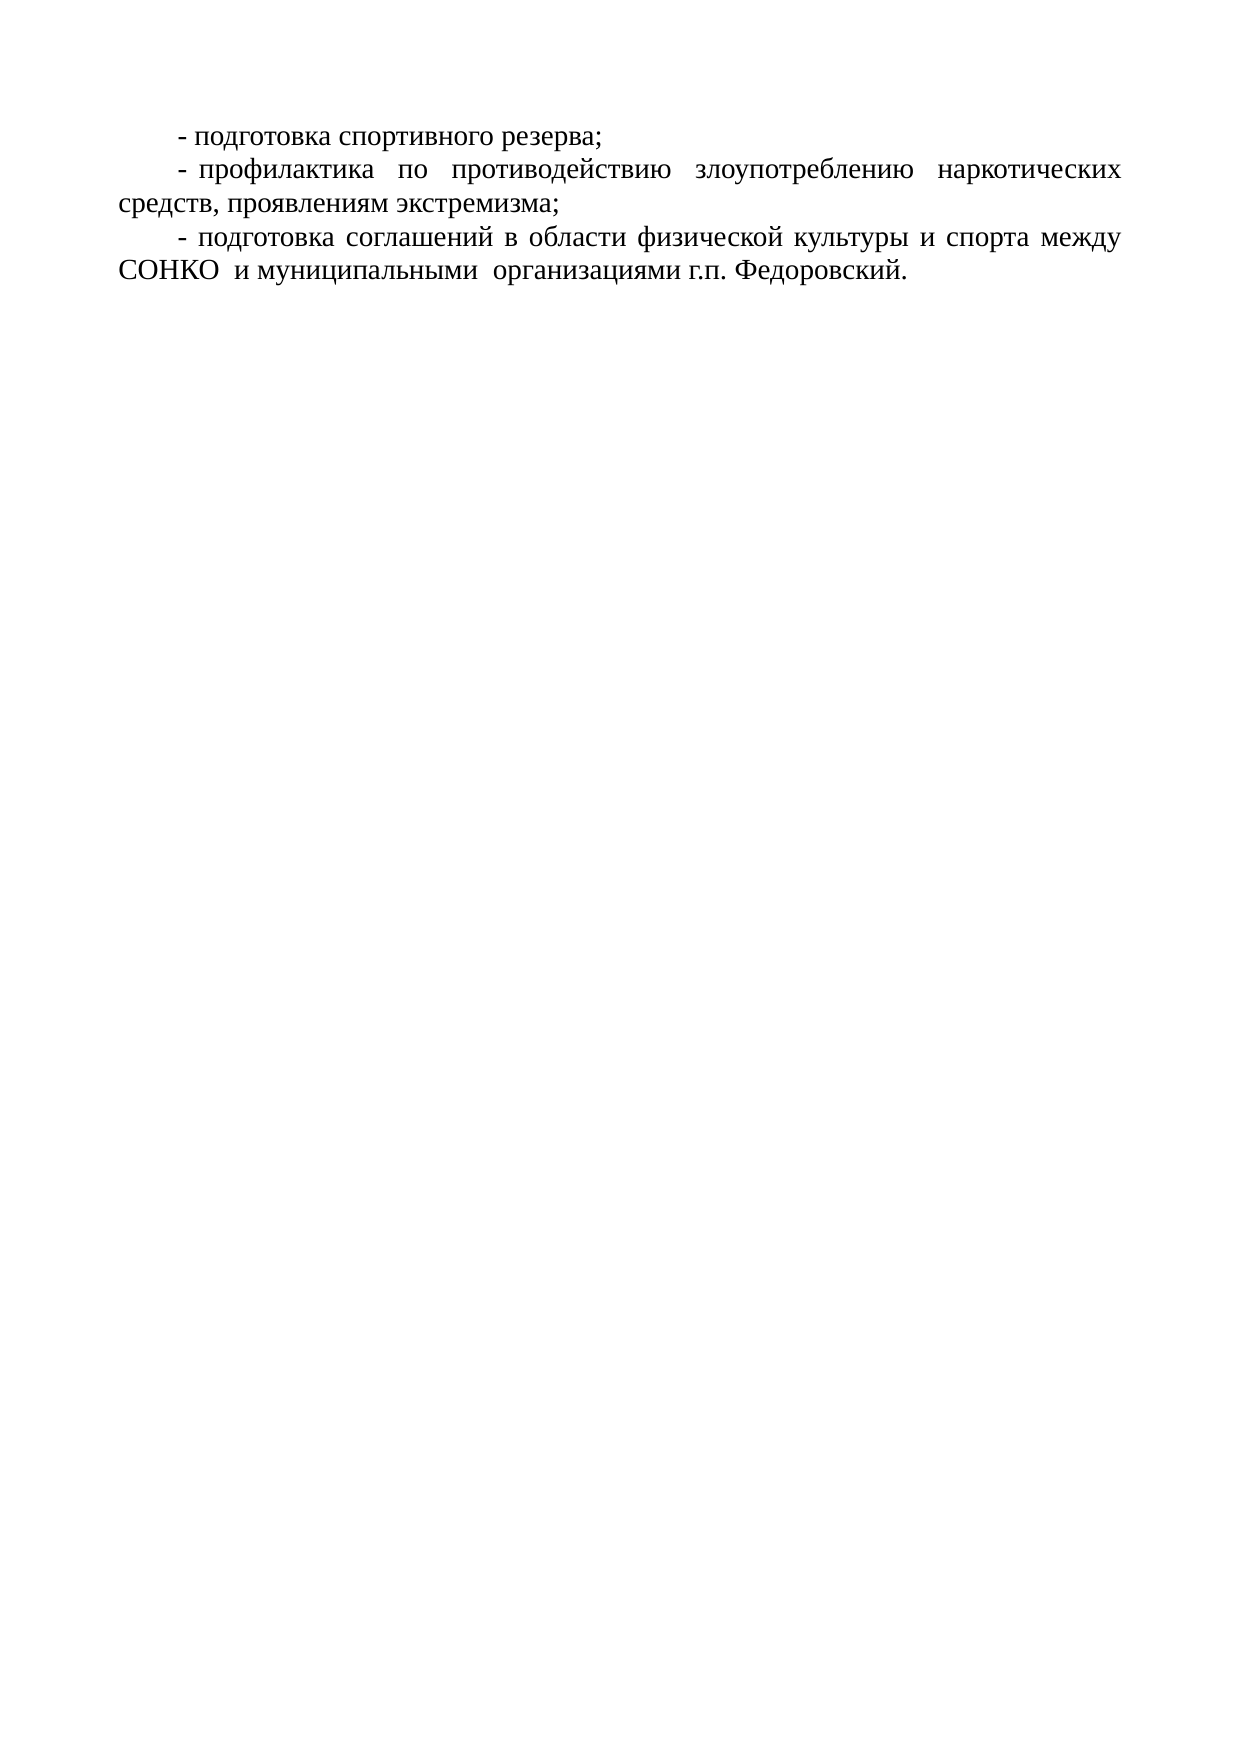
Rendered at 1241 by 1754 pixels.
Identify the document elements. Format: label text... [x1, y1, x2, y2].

text - подготовка спортивного резерва; [118, 118, 1122, 152]
text - профилактика по противодействию злоупотреблению наркотических средств, проявлениям экстремизма; [118, 152, 1122, 219]
text - подготовка соглашений в области физической культуры и спорта между СОНКО и муниципальными организациями г.п. Федоровский. [118, 219, 1122, 286]
